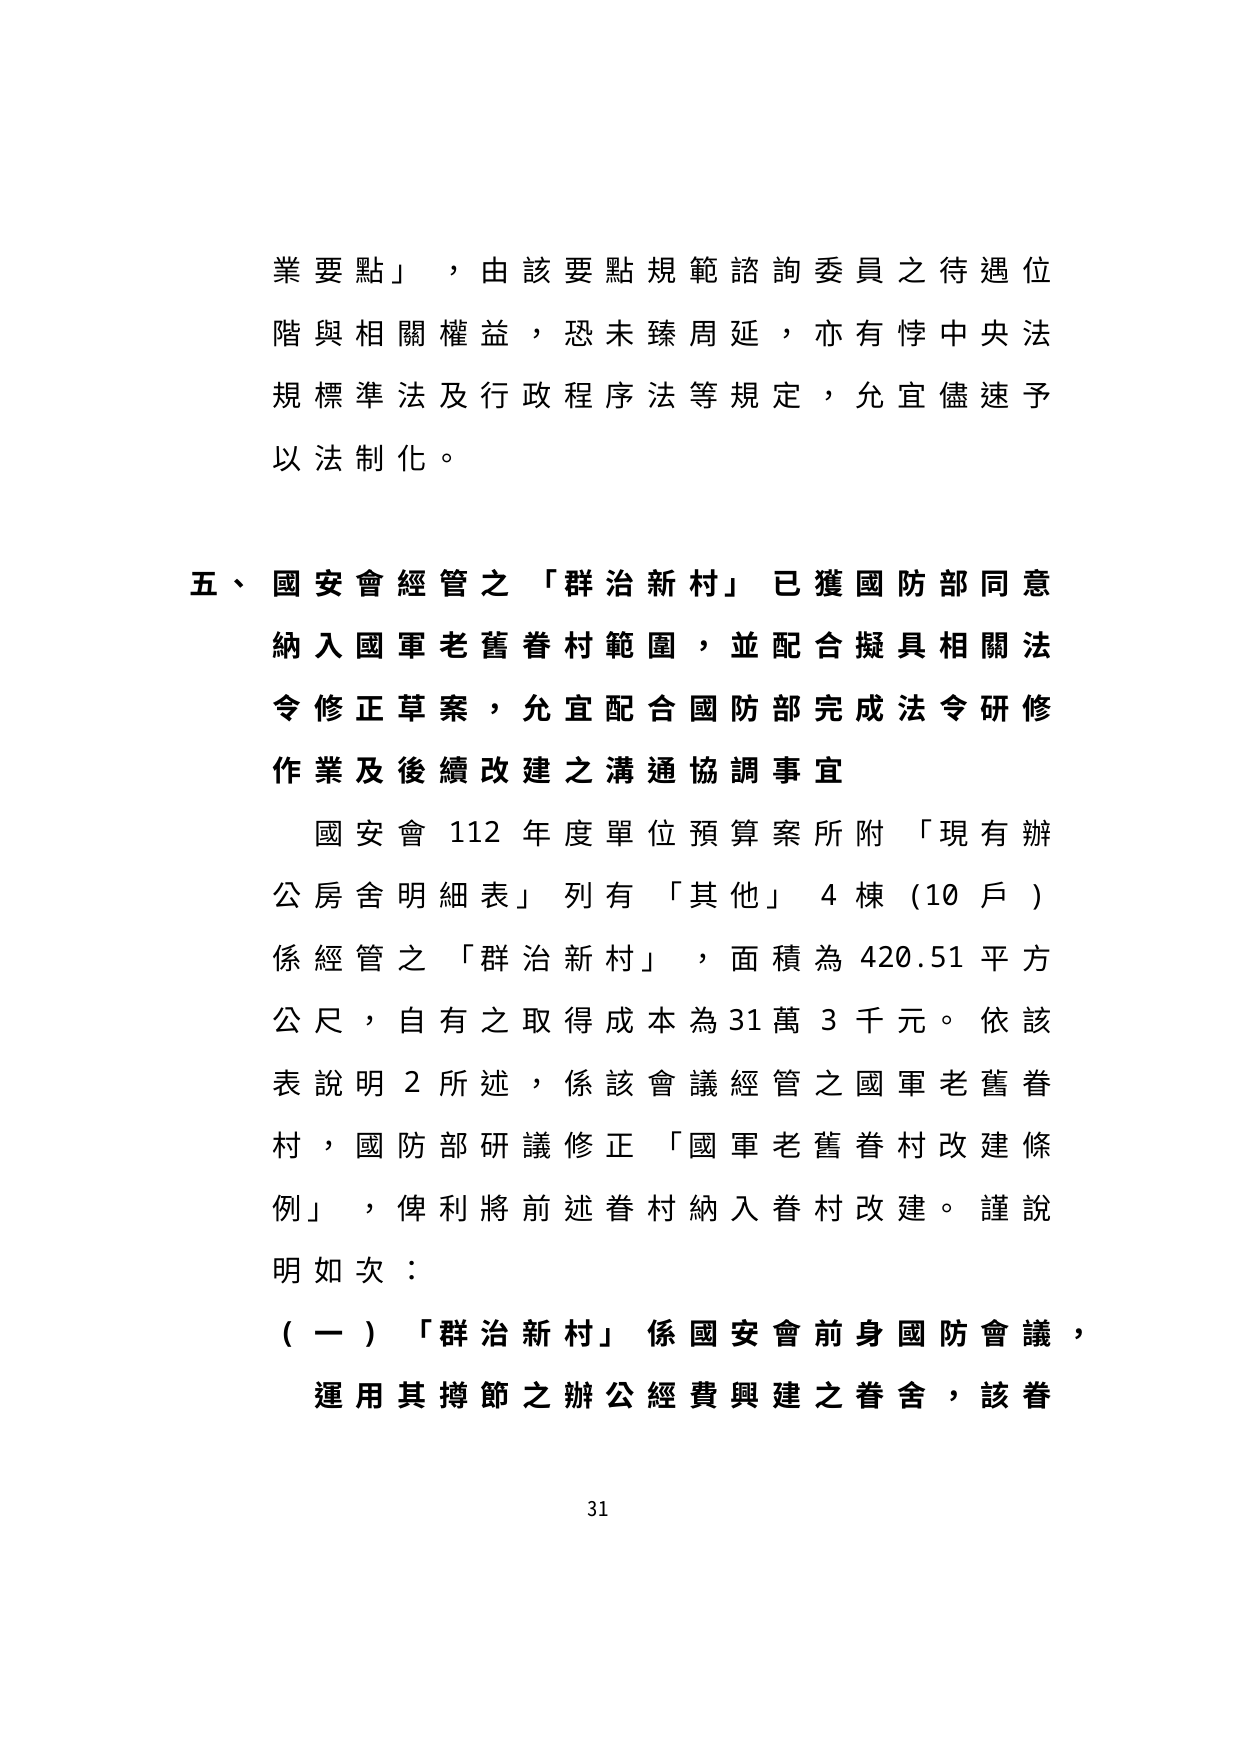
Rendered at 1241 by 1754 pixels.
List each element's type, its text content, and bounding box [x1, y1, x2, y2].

text 國安會112年度單位預算案所附「現有辦公房舍明細表」列有「其他」4棟(10戶)係經管之「群治新村」，面積為420.51平方公尺，自有之取得成本為31萬3千元。依該表說明2所述，係該會議經管之國軍老舊眷村，國防部研議修正「國軍老舊眷村改建條例」，俾利將前述眷村納入眷村改建。謹說明如次： [242, 790, 1058, 1290]
text 五、國安會經管之「群治新村」已獲國防部同意納入國軍老舊眷村範圍，並配合擬具相關法令修正草案，允宜配合國防部完成法令研修作業及後續改建之溝通協調事宜 [183, 540, 1058, 790]
text (一)「群治新村」係國安會前身國防會議，運用其撙節之辦公經費興建之眷舍，該眷舍納入國防部辦理國軍老舊眷村改建範圍於109年10月終獲共識 [242, 1290, 1058, 1415]
text 綜上，涉及人民之權利義務與國家各機關之組織（官規官制）等事項，均應以法律定之；倘法律授權以命令為補充規定者，則授權之內容及範圍應具體明確，始符合憲法第23條法律保留原則。然國安會於其組織法中未就諮詢委員之職務、性質等事項定有明文，即有違法律明確性原則之虞，復在缺乏法律授權下訂定「國家安全會議諮詢委員聘用作業要點」，由該要點規範諮詢委員之待遇位階與相關權益，恐未臻周延，亦有悖中央法規標準法及行政程序法等規定，允宜儘速予以法制化。 [242, 227, 1058, 477]
